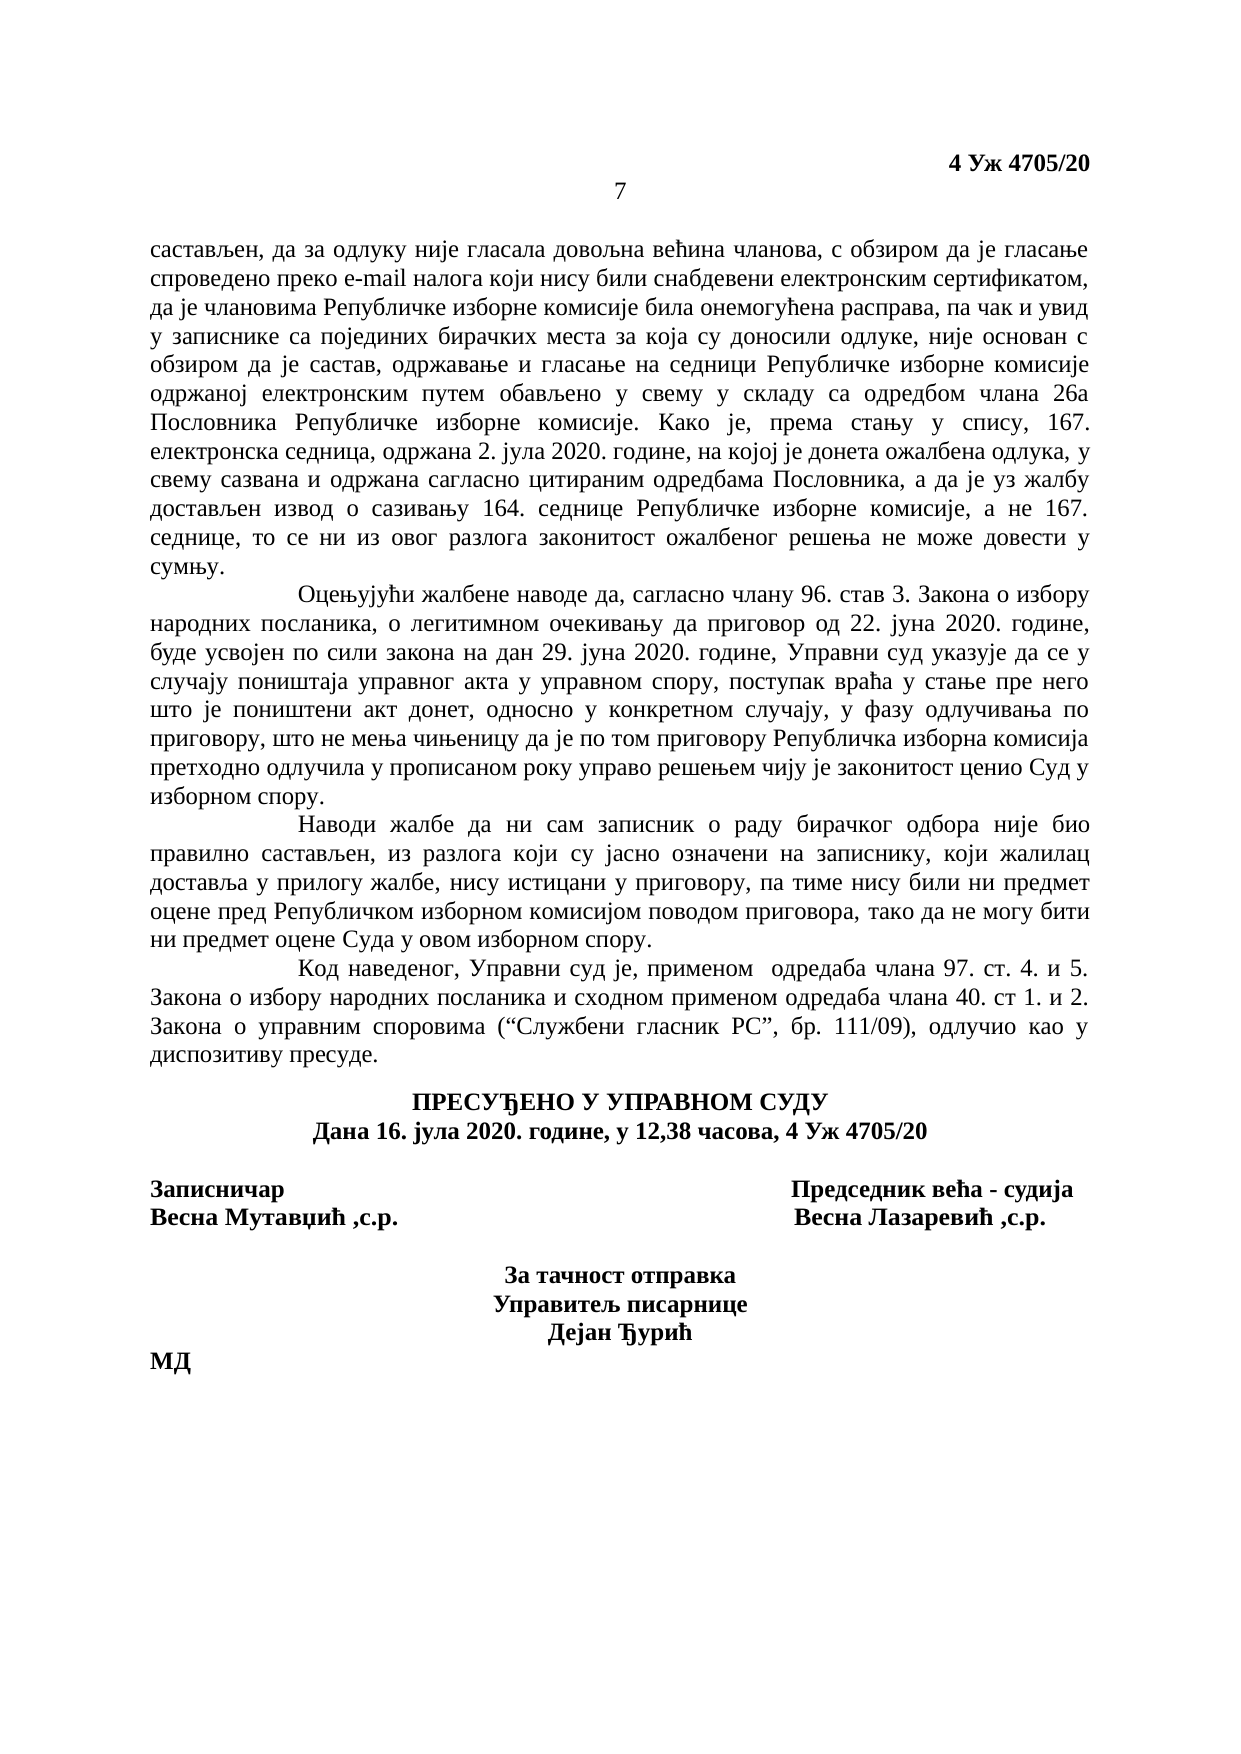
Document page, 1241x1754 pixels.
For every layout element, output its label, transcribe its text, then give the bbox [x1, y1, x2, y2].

text МД [150, 1346, 1090, 1375]
text састављен, да за одлуку није гласала довољна већина чланова, с обзиром да је гласање спроведено преко e-mail налога који нису били снабдевени електронским сертификатом, да је члановима Републичке изборне комисије била онемогућена расправа, па чак и увид у записнике са појединих бирачких места за која су доносили одлуке, није основан с обзиром да је састав, одржавање и гласање на седници Републичке изборне комисије одржаној електронским путем обављено у свему у складу са одредбом члана 26а Пословника Републичке изборне комисије. Како је, према стању у спису, 167. електронска седница, одржана 2. јула 2020. године, на којој је донета ожалбена одлука, у свему сазвана и одржана сагласно цитираним одредбама Пословника, а да је уз жалбу достављен извод о сазивању 164. седнице Републичке изборне комисије, а не 167. седнице, то се ни из овог разлога законитост ожалбеног решења не може довести у сумњу. [150, 234, 1090, 579]
text ПРЕСУЂЕНО У УПРАВНОМ СУДУ [150, 1087, 1090, 1116]
text Код наведеног, Управни суд је, применом одредаба члана 97. ст. 4. и 5. Закона о избору народних посланика и сходном применом одредаба члана 40. ст 1. и 2. Закона о управним споровима (“Службени гласник РС”, бр. 111/09), одлучио као у диспозитиву пресуде. [150, 953, 1090, 1068]
text Дејан Ђурић [150, 1317, 1090, 1346]
text Управитељ писарнице [150, 1289, 1090, 1317]
text Записничар Председник већа - судија [150, 1174, 1090, 1202]
text Дана 16. јула 2020. године, у 12,38 часова, 4 Уж 4705/20 [150, 1116, 1090, 1145]
text Весна Мутавџић ,с.р. Весна Лазаревић ,с.р. [150, 1202, 1090, 1231]
text Оцењујући жалбене наводе да, сагласно члану 96. став 3. Закона о избору народних посланика, о легитимном очекивању да приговор од 22. јуна 2020. године, буде усвојен по сили закона на дан 29. јуна 2020. године, Управни суд указује да се у случају поништаја управног акта у управном спору, поступак враћа у стање пре него што је поништени акт донет, односно у конкретном случају, у фазу одлучивања по приговору, што не мења чињеницу да је по том приговору Републичка изборна комисија претходно одлучила у прописаном року управо решењем чију је законитост ценио Суд у изборном спору. [150, 579, 1090, 809]
text За тачност отправка [150, 1260, 1090, 1289]
text Наводи жалбе да ни сам записник о раду бирачког одбора није био правилно састављен, из разлога који су јасно означени на записнику, који жалилац доставља у прилогу жалбе, нису истицани у приговору, па тиме нису били ни предмет оцене пред Републичком изборном комисијом поводом приговора, тако да не могу бити ни предмет оцене Суда у овом изборном спору. [150, 809, 1090, 953]
